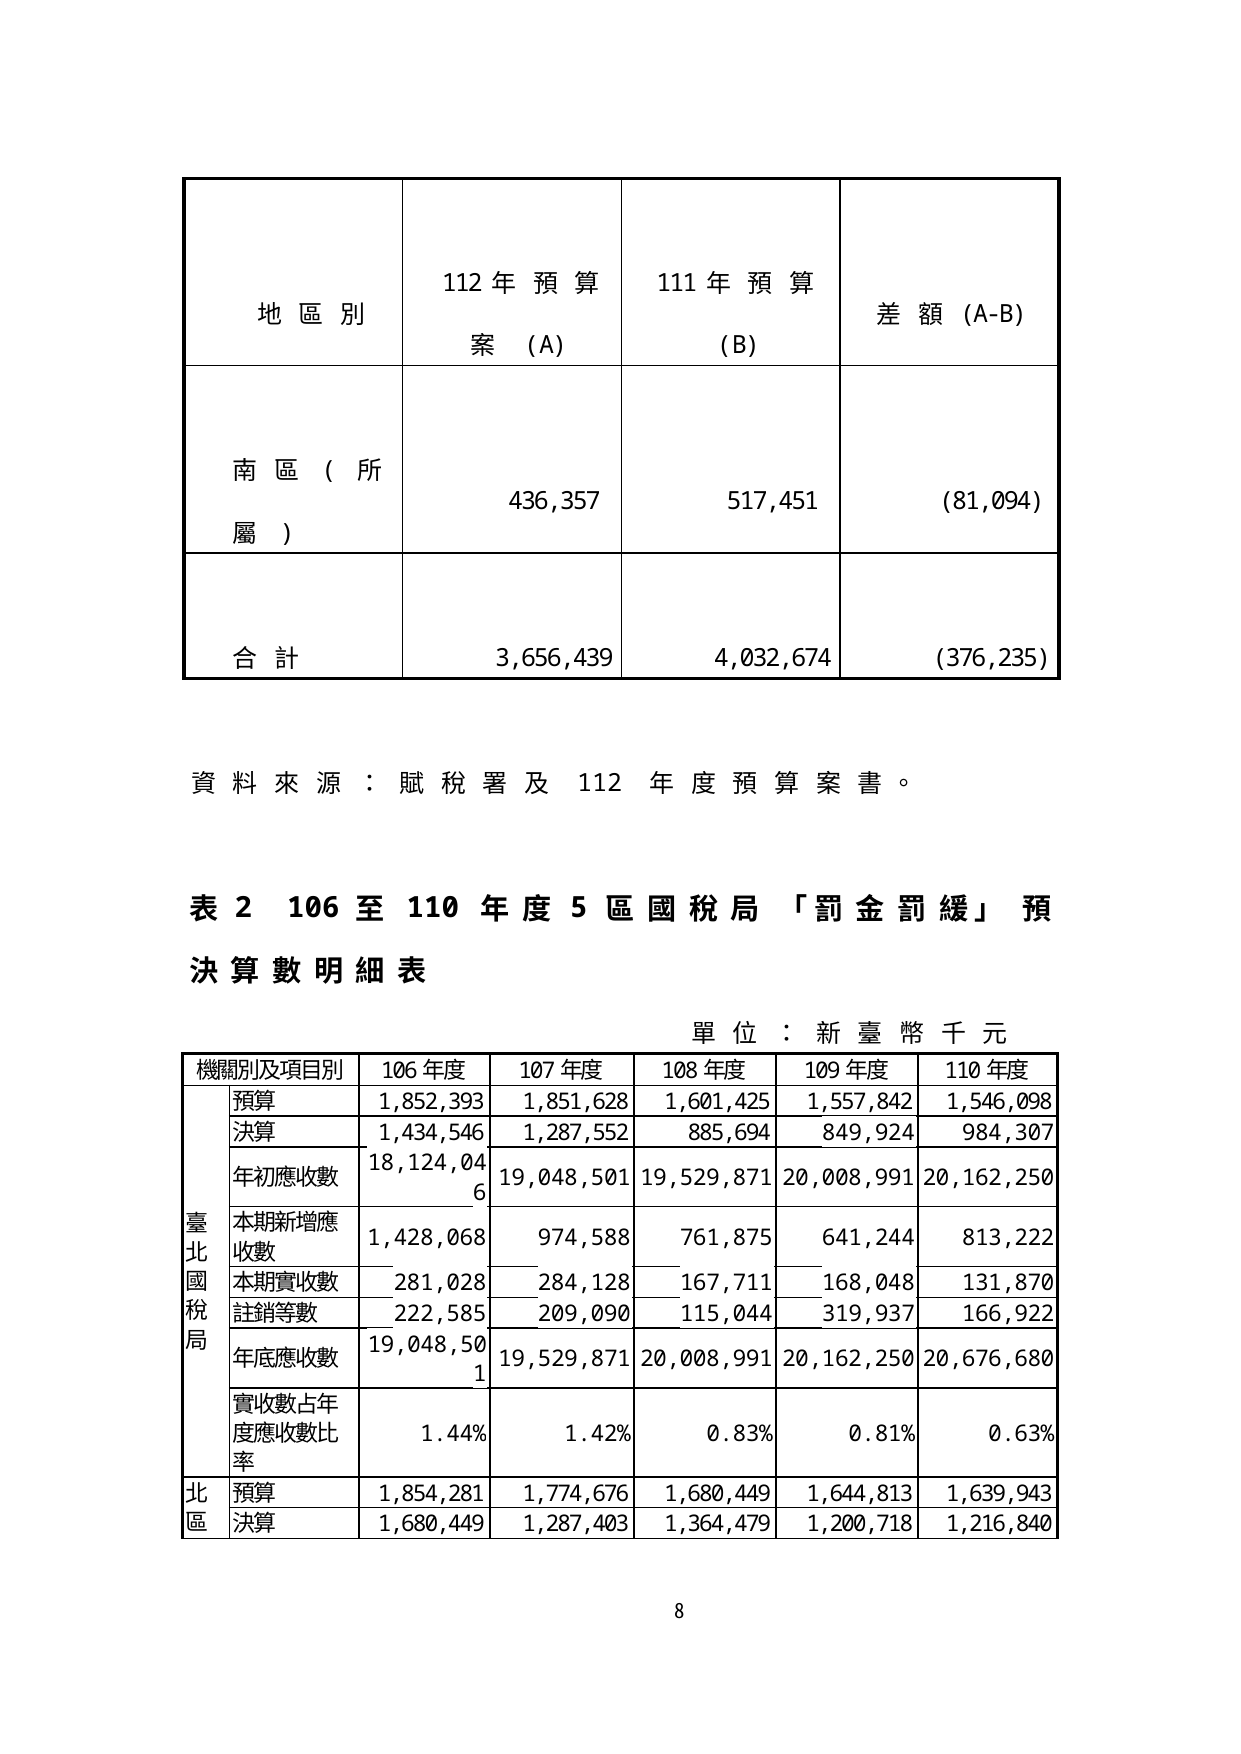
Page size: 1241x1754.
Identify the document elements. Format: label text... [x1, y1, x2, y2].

table_cell 20,008,991 [635, 1329, 775, 1387]
table_cell 19,529,871 [491, 1329, 633, 1387]
table_header 106年度 [360, 1055, 489, 1084]
table_cell 實收數占年度應收數比率 [230, 1389, 358, 1476]
table_cell 20,676,680 [919, 1329, 1056, 1387]
text 表2 106至110年度5區國稅局「罰金罰緩」預決算數明細表 [183, 865, 1058, 990]
table_cell 131,870 [919, 1267, 1056, 1296]
table_cell 註銷等數 [230, 1298, 358, 1327]
table_cell 1,680,449 [635, 1478, 775, 1507]
table_cell 4,032,674 [622, 554, 839, 677]
table_cell 813,222 [919, 1207, 1056, 1266]
table_header 111年預算(B) [622, 180, 839, 365]
table_cell 決算 [230, 1508, 358, 1538]
table_header 110年度 [919, 1055, 1056, 1084]
table_cell 1,287,552 [491, 1117, 633, 1146]
table_cell 168,048 [777, 1267, 917, 1296]
table_header 地區別 [186, 180, 402, 365]
text 單位：新臺幣千元 [183, 990, 1058, 1052]
table_header 機關別及項目別 [184, 1055, 358, 1084]
table_cell 20,008,991 [777, 1148, 917, 1206]
table_cell 年初應收數 [230, 1148, 358, 1206]
table_cell 19,048,501 [491, 1148, 633, 1206]
table_cell 641,244 [777, 1207, 917, 1266]
table_cell 319,937 [777, 1298, 917, 1327]
table_cell 本期新增應收數 [230, 1207, 358, 1266]
table_cell 南區(所屬) [186, 366, 402, 552]
table_cell 1,546,098 [919, 1086, 1056, 1115]
table_cell 222,585 [360, 1298, 489, 1327]
table_cell 1,774,676 [491, 1478, 633, 1507]
table_cell 1,364,479 [635, 1508, 775, 1538]
table_cell 北區 [184, 1478, 229, 1538]
table_cell (81,094) [841, 366, 1057, 552]
table_cell 436,357 [403, 366, 621, 552]
table_cell 本期實收數 [230, 1267, 358, 1296]
table_cell 20,162,250 [777, 1329, 917, 1387]
table_cell 281,028 [360, 1267, 489, 1296]
table_cell 決算 [230, 1117, 358, 1146]
table_cell 167,711 [635, 1267, 775, 1296]
table_cell 1.44% [360, 1389, 489, 1476]
table_cell 0.81% [777, 1389, 917, 1476]
text 資料來源：賦稅署及112年度預算案書。 [183, 740, 1058, 802]
table_cell 885,694 [635, 1117, 775, 1146]
table_cell 20,162,250 [919, 1148, 1056, 1206]
table_header 107年度 [491, 1055, 633, 1084]
table_header 108年度 [635, 1055, 775, 1084]
table_cell 3,656,439 [403, 554, 621, 677]
table_cell 1,200,718 [777, 1508, 917, 1538]
table_header 112年預算案(A) [403, 180, 621, 365]
table_cell (376,235) [841, 554, 1057, 677]
table_cell 1,557,842 [777, 1086, 917, 1115]
table_cell 1,680,449 [360, 1508, 489, 1538]
table_cell 761,875 [635, 1207, 775, 1266]
table_cell 1,428,068 [360, 1207, 489, 1266]
table_cell 517,451 [622, 366, 839, 552]
table_cell 209,090 [491, 1298, 633, 1327]
table_cell 984,307 [919, 1117, 1056, 1146]
table_cell 115,044 [635, 1298, 775, 1327]
table_cell 1,854,281 [360, 1478, 489, 1507]
table_header 差額(A-B) [841, 180, 1057, 365]
table_cell 1,287,403 [491, 1508, 633, 1538]
table_cell 19,048,501 [360, 1329, 489, 1387]
table_header 109年度 [777, 1055, 917, 1084]
table_cell 臺北國稅局 [184, 1086, 229, 1476]
table_cell 0.63% [919, 1389, 1056, 1476]
table_cell 1,216,840 [919, 1508, 1056, 1538]
table_cell 預算 [230, 1478, 358, 1507]
table_cell 合計 [186, 554, 402, 677]
table_cell 974,588 [491, 1207, 633, 1266]
table_cell 1,852,393 [360, 1086, 489, 1115]
table_cell 19,529,871 [635, 1148, 775, 1206]
table_cell 1,639,943 [919, 1478, 1056, 1507]
table_cell 1.42% [491, 1389, 633, 1476]
table_cell 166,922 [919, 1298, 1056, 1327]
table_cell 1,851,628 [491, 1086, 633, 1115]
table_cell 預算 [230, 1086, 358, 1115]
table_cell 18,124,046 [360, 1148, 489, 1206]
table_cell 1,601,425 [635, 1086, 775, 1115]
table_cell 284,128 [491, 1267, 633, 1296]
table_cell 1,644,813 [777, 1478, 917, 1507]
table_cell 849,924 [777, 1117, 917, 1146]
table_cell 0.83% [635, 1389, 775, 1476]
table_cell 年底應收數 [230, 1329, 358, 1387]
table_cell 1,434,546 [360, 1117, 489, 1146]
